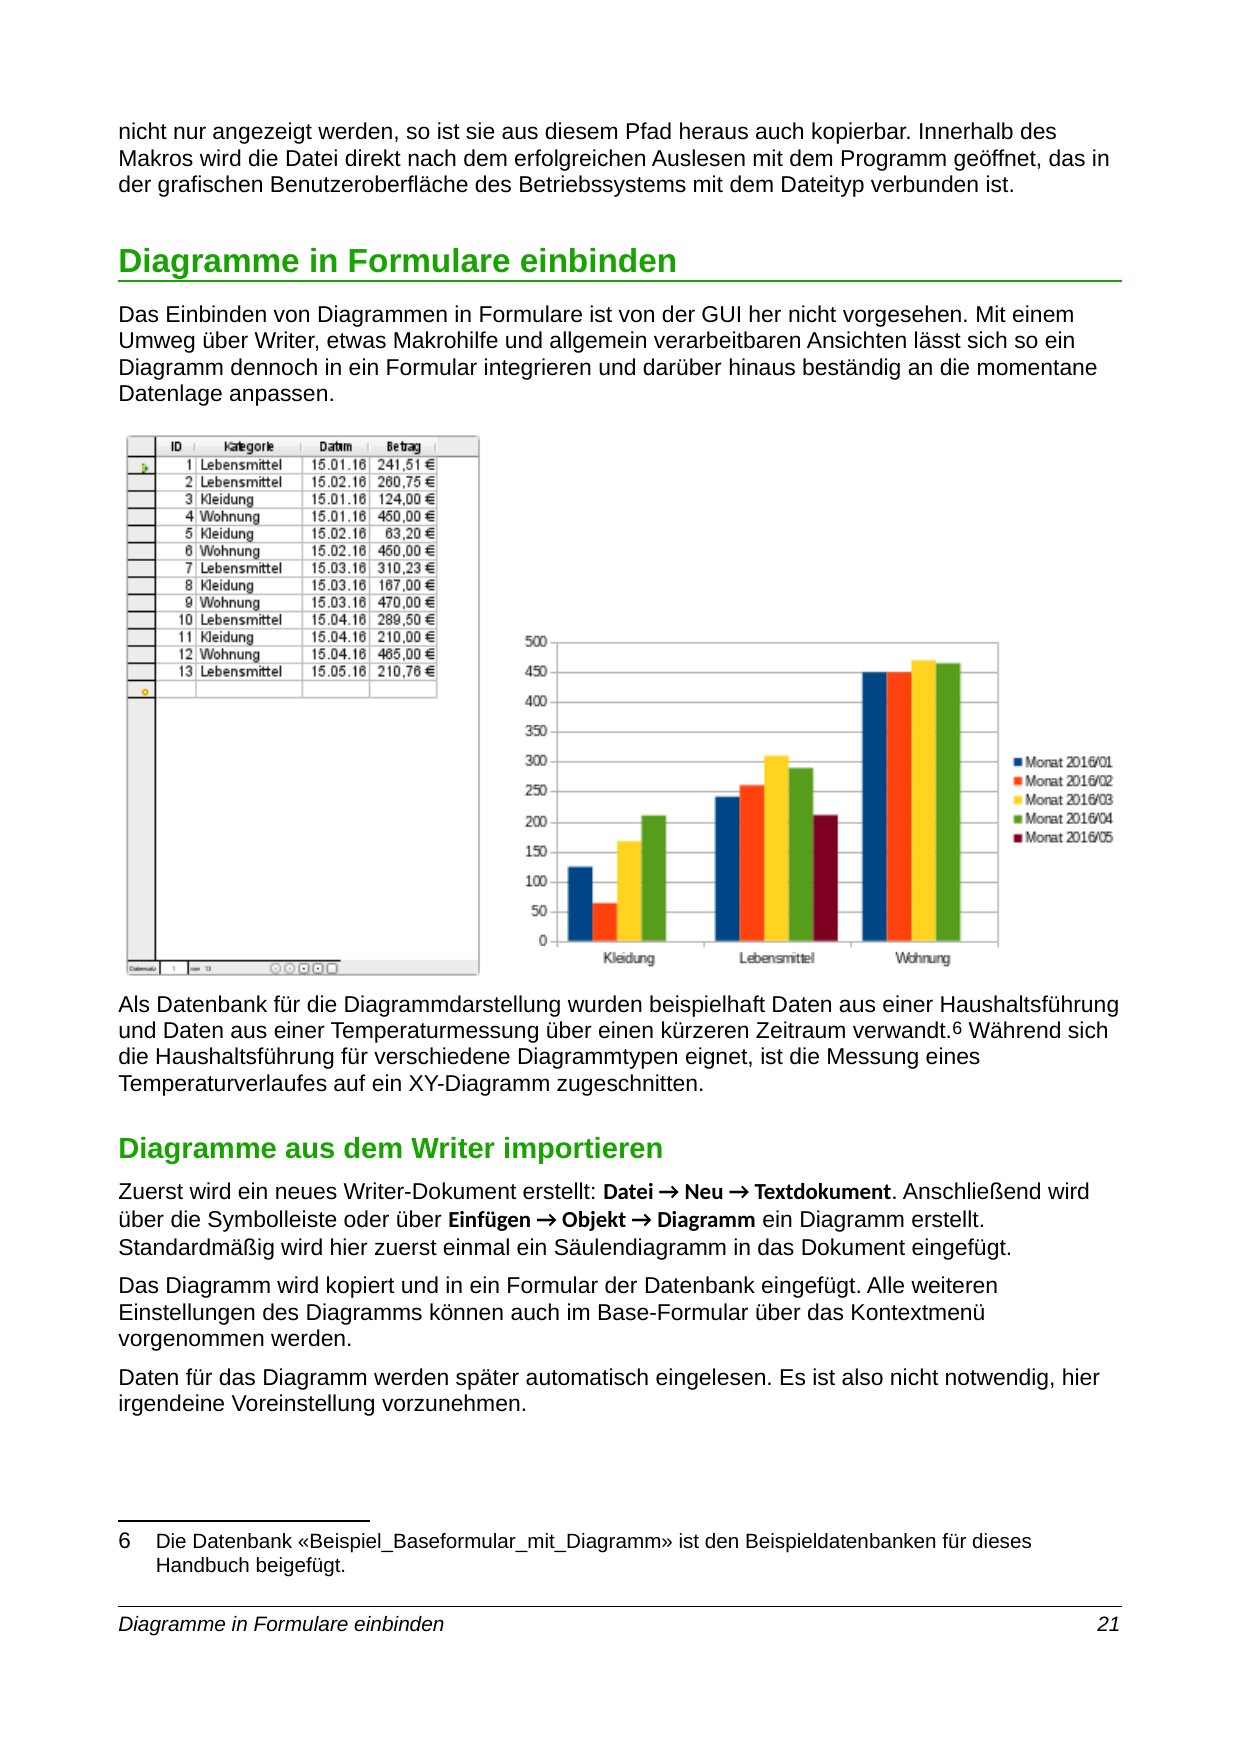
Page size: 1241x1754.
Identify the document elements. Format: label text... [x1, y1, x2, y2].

text Daten für das Diagramm werden später automatisch eingelesen. Es ist also nicht notwendig, hier irgendeine Voreinstellung vorzunehmen. [118, 1364, 1122, 1417]
subtitle Diagramme aus dem Writer importieren [118, 1132, 1122, 1165]
subtitle Diagramme in Formulare einbinden [118, 242, 1122, 280]
picture [122, 431, 1118, 979]
text Das Diagramm wird kopiert und in ein Formular der Datenbank eingefügt. Alle weiteren Einstellungen des Diagramms können auch im Base-Formular über das Kontextmenü vorgenommen werden. [118, 1272, 1122, 1351]
text nicht nur angezeigt werden, so ist sie aus diesem Pfad heraus auch kopierbar. Innerhalb des Makros wird die Datei direkt nach dem erfolgreichen Auslesen mit dem Programm geöffnet, das in der grafischen Benutzeroberfläche des Betriebssystems mit dem Dateityp verbunden ist. [118, 118, 1122, 197]
text Als Datenbank für die Diagrammdarstellung wurden beispielhaft Daten aus einer Haushaltsführung und Daten aus einer Temperaturmessung über einen kürzeren Zeitraum verwandt. Während sich die Haushaltsführung für verschiedene Diagrammtypen eignet, ist die Messung eines Temperaturverlaufes auf ein XY-Diagramm zugeschnitten. [118, 991, 1122, 1096]
text Zuerst wird ein neues Writer-Dokument erstellt: Datei → Neu → Textdokument. Anschließend wird über die Symbolleiste oder über Einfügen → Objekt → Diagramm ein Diagramm erstellt. Standardmäßig wird hier zuerst einmal ein Säulendiagramm in das Dokument eingefügt. [118, 1177, 1122, 1260]
text Die Datenbank «Beispiel_Baseformular_mit_Diagramm» ist den Beispieldatenbanken für dieses Handbuch beigefügt. [118, 1527, 1122, 1576]
text Das Einbinden von Diagrammen in Formulare ist von der GUI her nicht vorgesehen. Mit einem Umweg über Writer, etwas Makrohilfe und allgemein verarbeitbaren Ansichten lässt sich so ein Diagramm dennoch in ein Formular integrieren und darüber hinaus beständig an die momentane Datenlage anpassen. [118, 301, 1122, 406]
